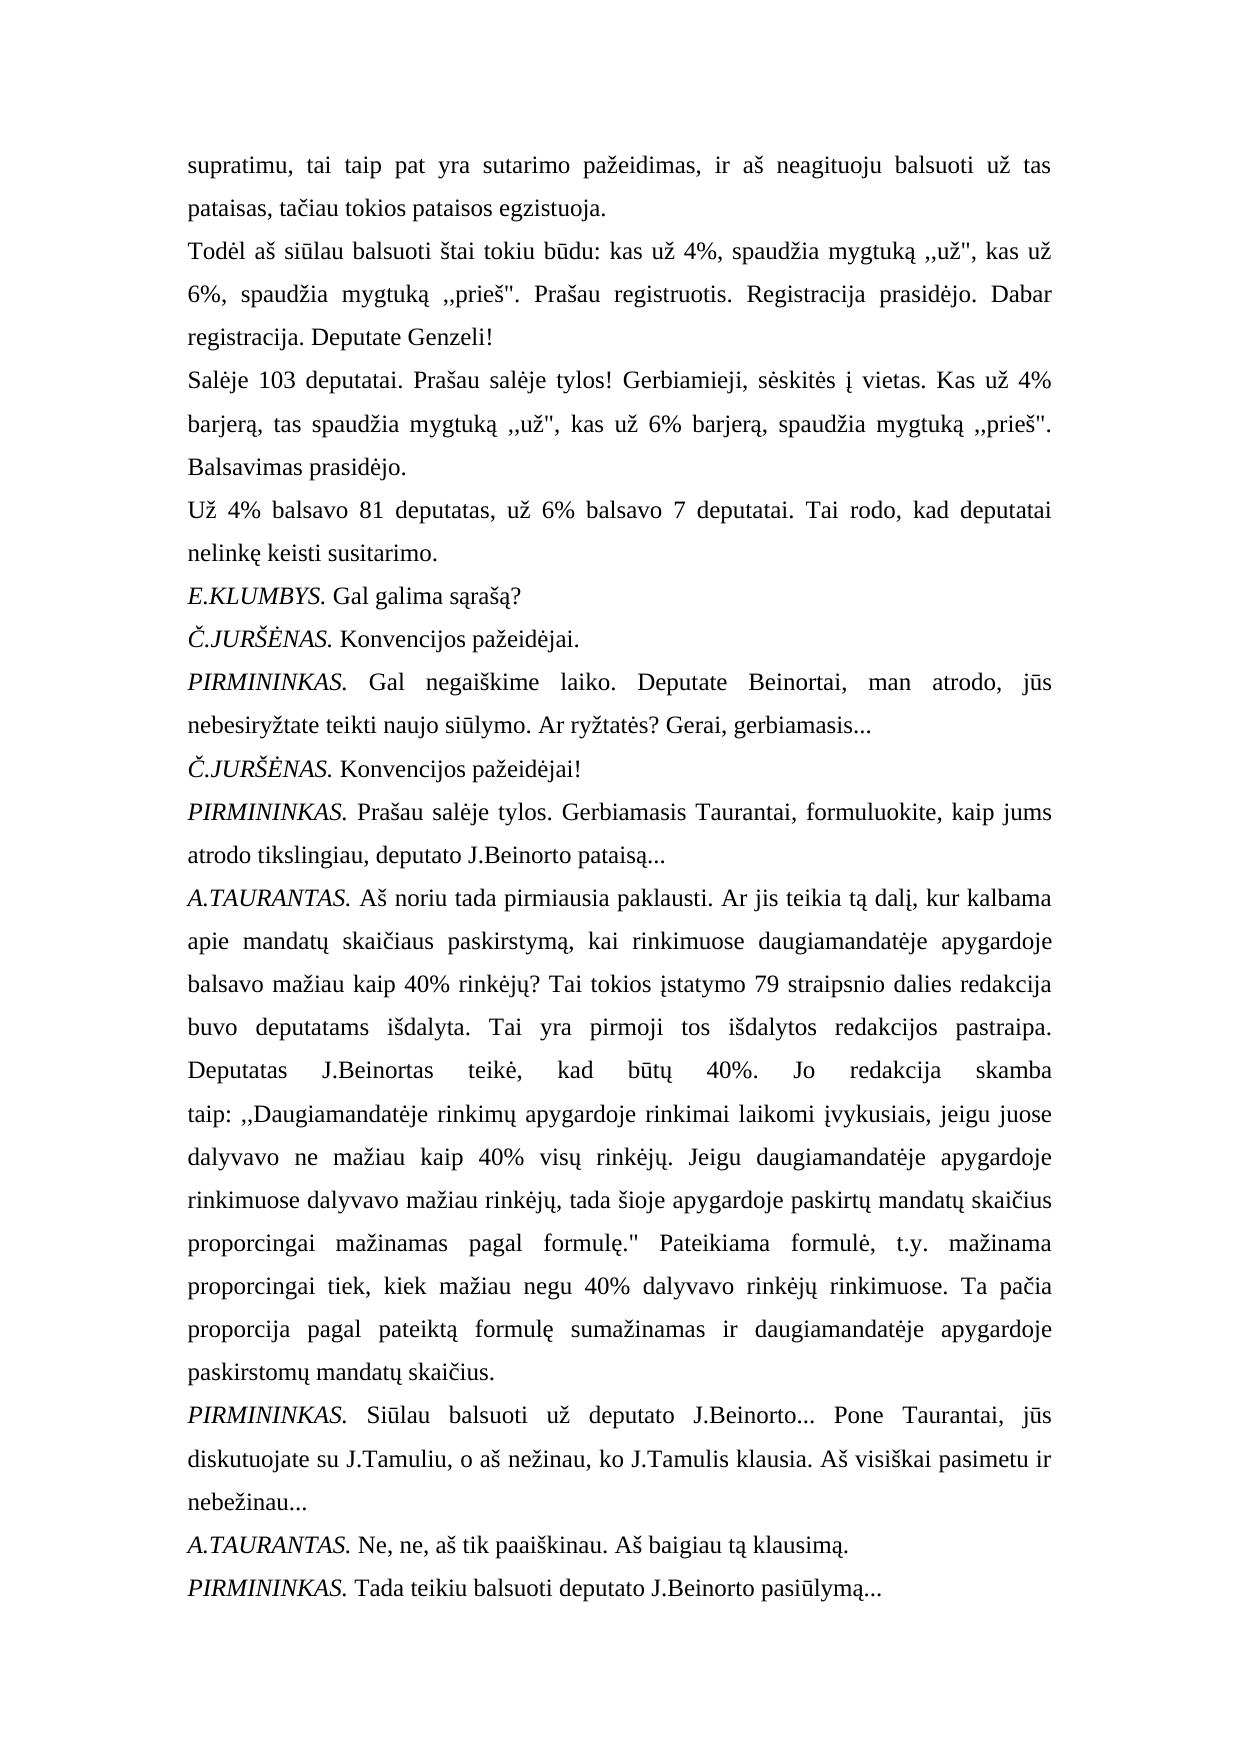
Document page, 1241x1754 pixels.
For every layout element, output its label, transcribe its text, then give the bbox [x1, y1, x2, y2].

text A.TAURANTAS. Ne, ne, aš tik paaiškinau. Aš baigiau tą klausimą. [187, 1530, 1053, 1559]
text A.TAURANTAS. Aš noriu tada pirmiausia paklausti. Ar jis teikia tą dalį, kur kalbama apie mandatų skaičiaus paskirstymą, kai rinkimuose daugiamandatėje apygardoje balsavo mažiau kaip 40% rinkėjų? Tai tokios įstatymo 79 straipsnio dalies redakcija buvo deputatams išdalyta. Tai yra pirmoji tos išdalytos redakcijos pastraipa. Deputatas J.Beinortas teikė, kad būtų 40%. Jo redakcija skamba taip: ,,Daugiamandatėje rinkimų apygardoje rinkimai laikomi įvykusiais, jeigu juose dalyvavo ne mažiau kaip 40% visų rinkėjų. Jeigu daugiamandatėje apygardoje rinkimuose dalyvavo mažiau rinkėjų, tada šioje apygardoje paskirtų mandatų skaičius proporcingai mažinamas pagal formulę." Pateikiama formulė, t.y. mažinama proporcingai tiek, kiek mažiau negu 40% dalyvavo rinkėjų rinkimuose. Ta pačia proporcija pagal pateiktą formulę sumažinamas ir daugiamandatėje apygardoje paskirstomų mandatų skaičius. [187, 883, 1053, 1386]
text Č.JURŠĖNAS. Konvencijos pažeidėjai. [187, 624, 1053, 653]
text Todėl aš siūlau balsuoti štai tokiu būdu: kas už 4%, spaudžia mygtuką ,,už", kas už 6%, spaudžia mygtuką ,,prieš". Prašau registruotis. Registracija prasidėjo. Dabar registracija. Deputate Genzeli! [187, 236, 1053, 351]
text PIRMININKAS. Prašau salėje tylos. Gerbiamasis Taurantai, formuluokite, kaip jums atrodo tikslingiau, deputato J.Beinorto pataisą... [187, 797, 1053, 869]
text Salėje 103 deputatai. Prašau salėje tylos! Gerbiamieji, sėskitės į vietas. Kas už 4% barjerą, tas spaudžia mygtuką ,,už", kas už 6% barjerą, spaudžia mygtuką ,,prieš". Balsavimas prasidėjo. [187, 366, 1053, 481]
text PIRMININKAS. Tada teikiu balsuoti deputato J.Beinorto pasiūlymą... [187, 1573, 1053, 1602]
text Č.JURŠĖNAS. Konvencijos pažeidėjai! [187, 754, 1053, 782]
text supratimu, tai taip pat yra sutarimo pažeidimas, ir aš neagituoju balsuoti už tas pataisas, tačiau tokios pataisos egzistuoja. [187, 150, 1053, 222]
text PIRMININKAS. Siūlau balsuoti už deputato J.Beinorto... Pone Taurantai, jūs diskutuojate su J.Tamuliu, o aš nežinau, ko J.Tamulis klausia. Aš visiškai pasimetu ir nebežinau... [187, 1401, 1053, 1516]
text E.KLUMBYS. Gal galima sąrašą? [187, 581, 1053, 610]
text Už 4% balsavo 81 deputatas, už 6% balsavo 7 deputatai. Tai rodo, kad deputatai nelinkę keisti susitarimo. [187, 495, 1053, 567]
text PIRMININKAS. Gal negaiškime laiko. Deputate Beinortai, man atrodo, jūs nebesiryžtate teikti naujo siūlymo. Ar ryžtatės? Gerai, gerbiamasis... [187, 667, 1053, 739]
